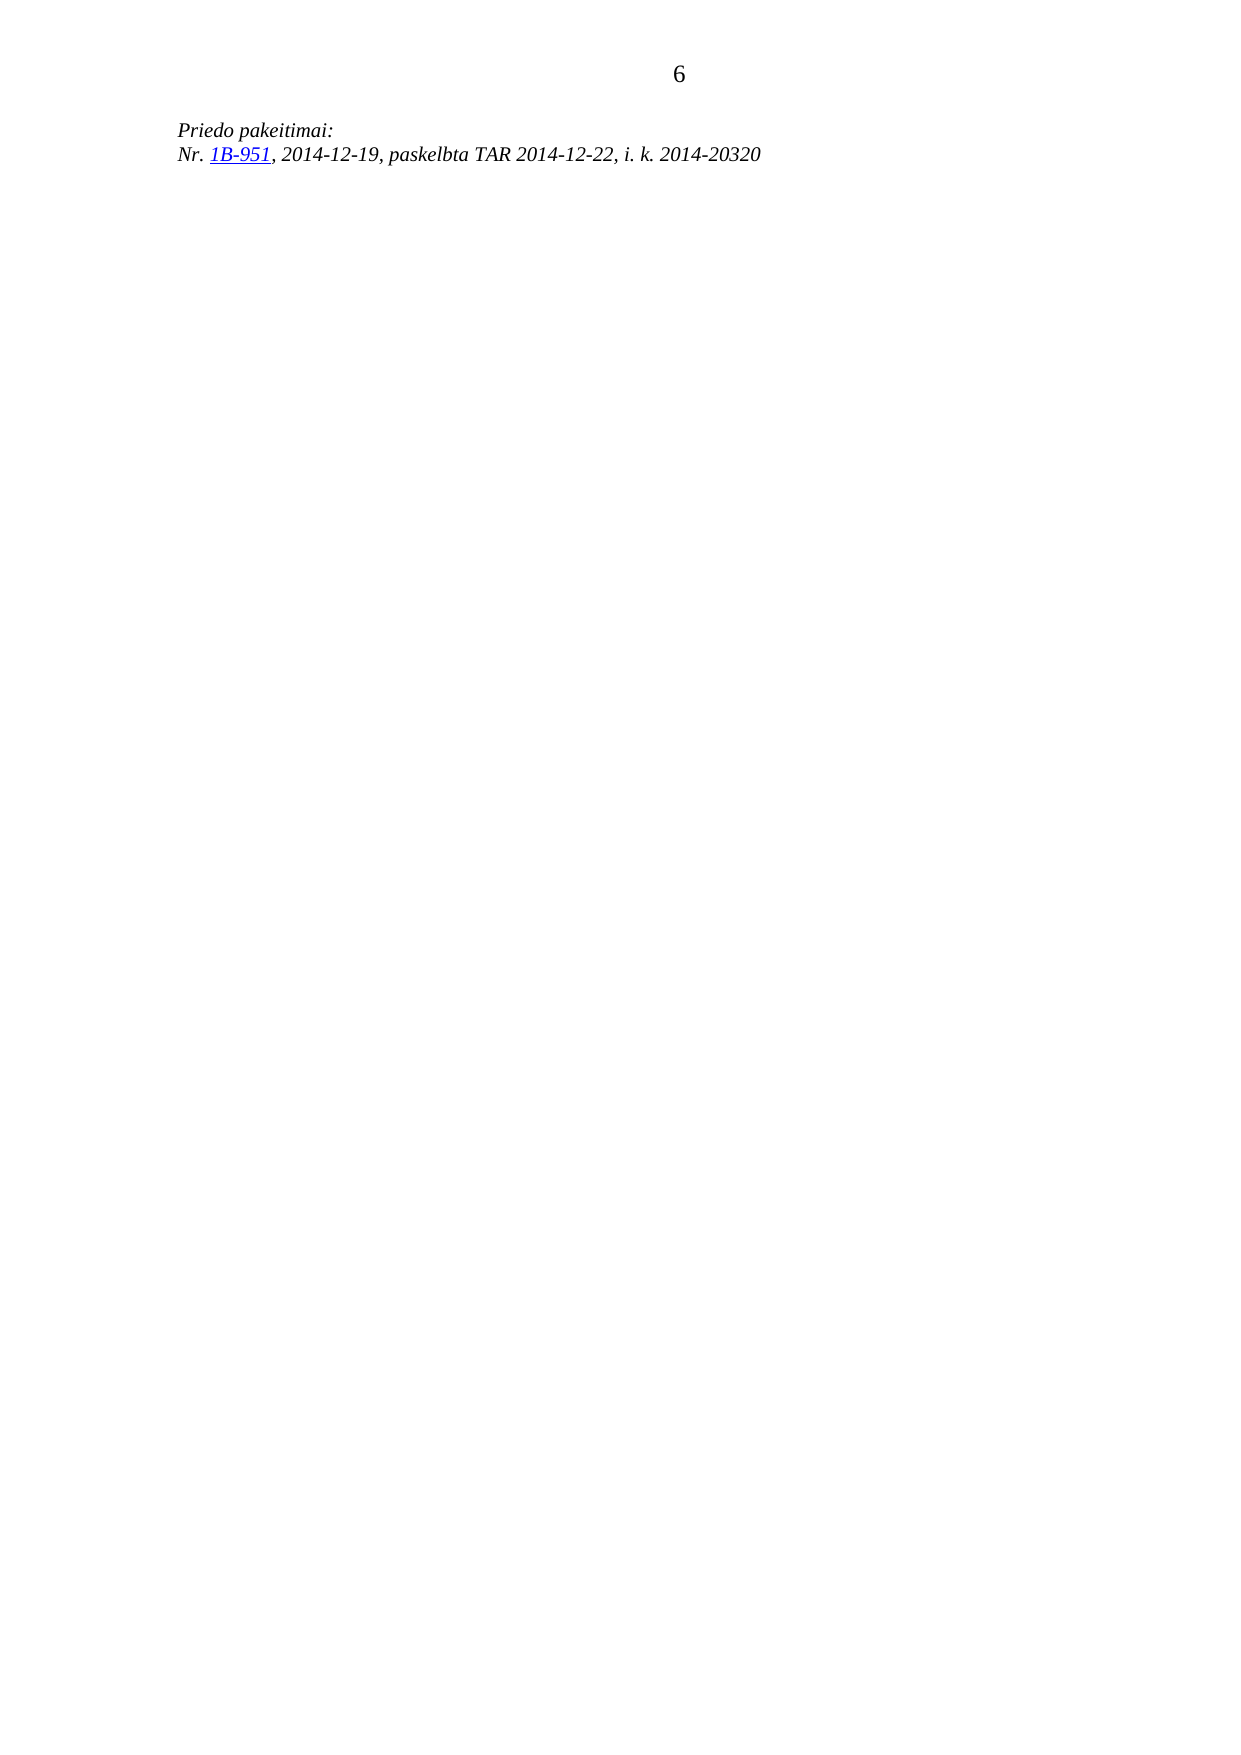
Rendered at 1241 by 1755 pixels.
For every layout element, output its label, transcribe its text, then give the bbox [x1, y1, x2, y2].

text Priedo pakeitimai: [177, 118, 1181, 142]
text Nr. 1B-951, 2014-12-19, paskelbta TAR 2014-12-22, i. k. 2014-20320 [177, 142, 1181, 166]
